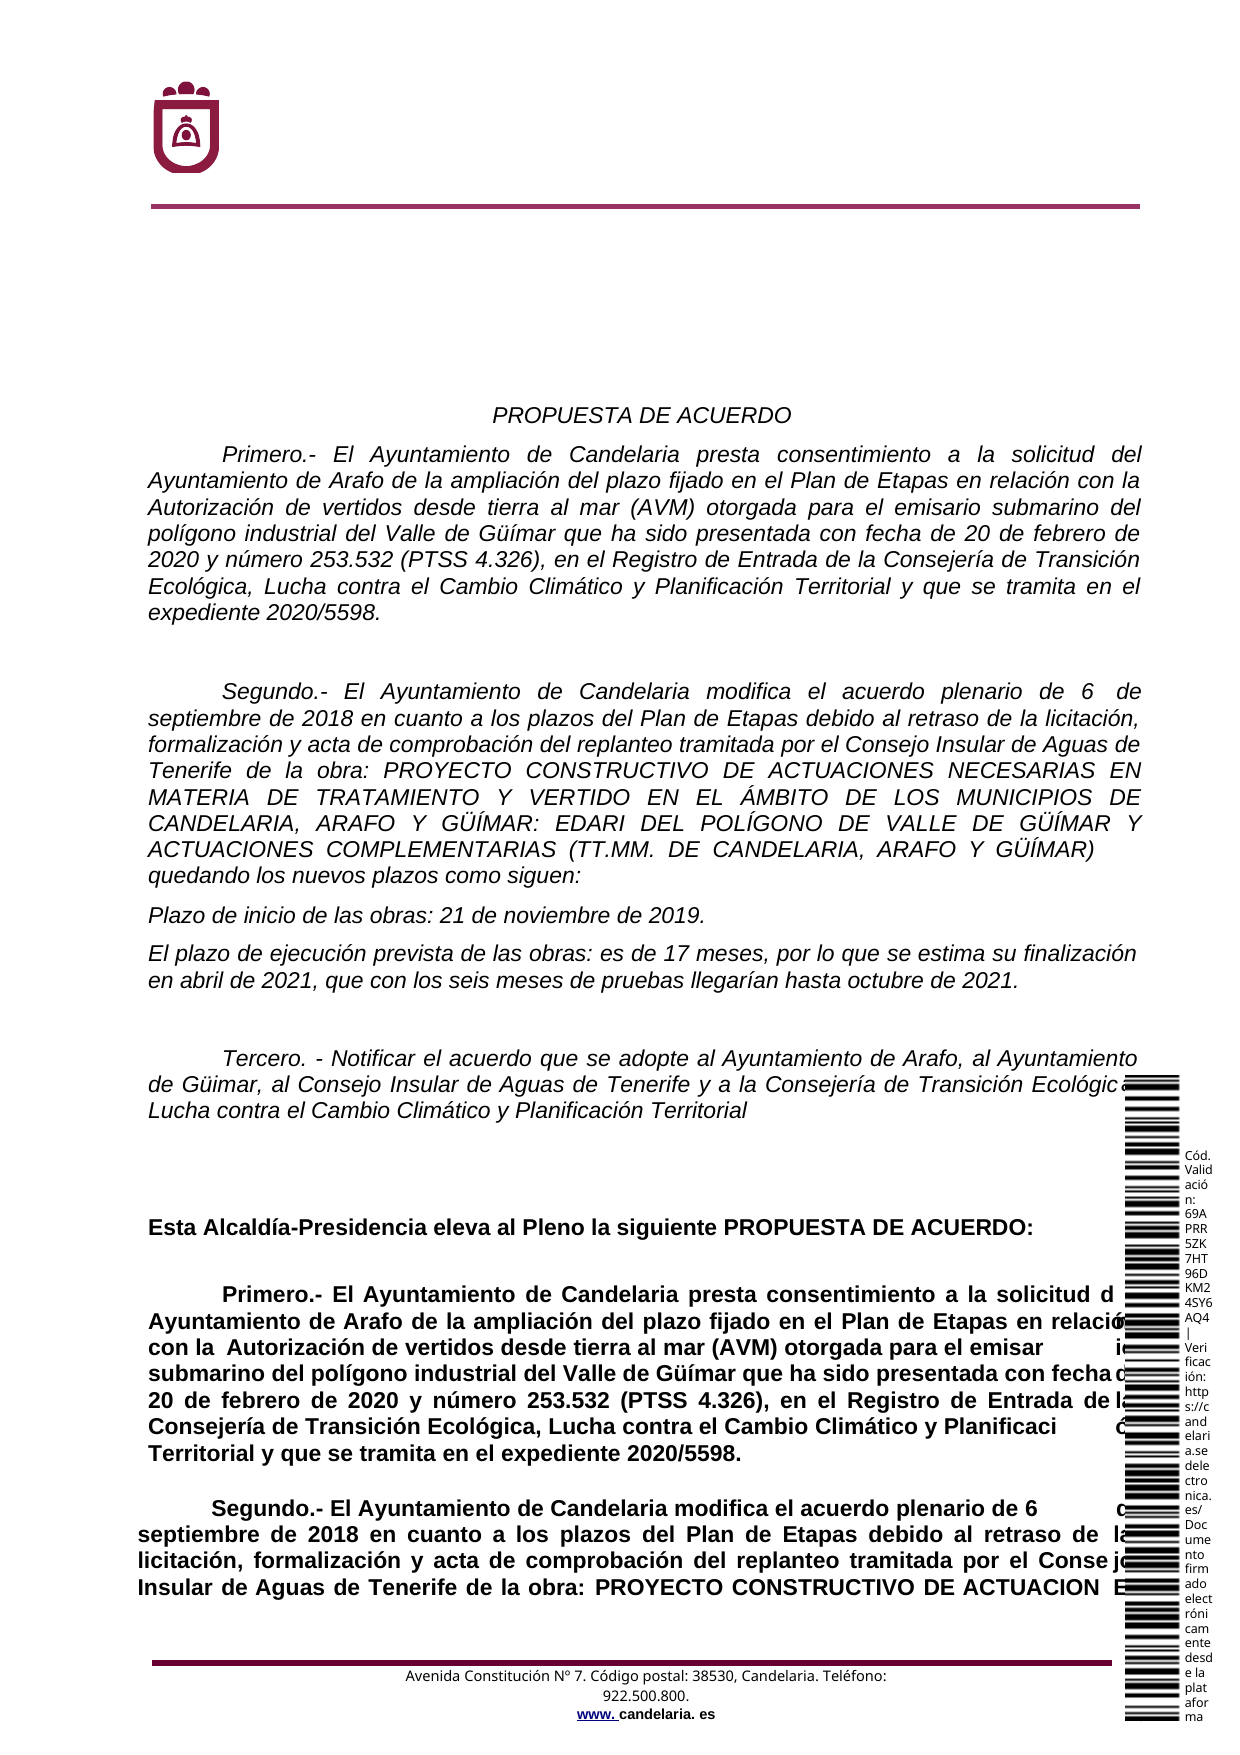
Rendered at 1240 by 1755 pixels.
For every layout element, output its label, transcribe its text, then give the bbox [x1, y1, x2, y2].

subtitle Esta Alcaldía-Presidencia eleva al Pleno la siguiente PROPUESTA DE ACUERDO: Primero.- El Ayuntamiento de Candelaria presta consentimiento a la solicitud d [148, 1172, 1113, 1308]
text Ayuntamiento de Arafo de la ampliación del plazo fijado en el Plan de Etapas en relació con la Autorización de vertidos desde tierra al mar (AVM) otorgada para el emisar submarino del polígono industrial del Valle de Güímar que ha sido presentada con fecha 20 de febrero de 2020 y número 253.532 (PTSS 4.326), en el Registro de Entrada de Consejería de Transición Ecológica, Lucha contra el Cambio Climático y Planificaci Territorial y que se tramita en el expediente 2020/5598. [148, 1308, 1113, 1466]
text Plazo de inicio de las obras: 21 de noviembre de 2019. [148, 902, 1194, 928]
text Avenida Constitución Nº 7. Código postal: 38530, Candelaria. Teléfono: 922.500.800. [372, 1666, 920, 1706]
text Segundo.- El Ayuntamiento de Candelaria modifica el acuerdo plenario de 6 de septiembre de 2018 en cuanto a los plazos del Plan de Etapas debido al retraso de la licitación, formalización y acta de comprobación del replanteo tramitada por el Consejo Insular de Aguas de Tenerife de la obra: PROYECTO CONSTRUCTIVO DE ACTUACIONES NECESARIAS EN MATERIA DE TRATAMIENTO Y VERTIDO EN EL ÁMBITO DE LOS MUNICIPIOS DE CANDELARIA, ARAFO Y GÜÍMAR: EDARI DEL POLÍGONO DE VALLE DE GÜÍMAR Y ACTUACIONES COMPLEMENTARIAS (TT.MM. DE CANDELARIA, ARAFO Y GÜÍMAR) [148, 678, 1142, 863]
text el n io de la ón [1115, 1319, 1125, 1439]
text el n io de la ón [1115, 1281, 1125, 1317]
text Tercero. - Notificar el acuerdo que se adopte al Ayuntamiento de Arafo, al Ayuntamiento de Güimar, al Consejo Insular de Aguas de Tenerife y a la Consejería de Transición Ecológic Lucha contra el Cambio Climático y Planificación Territorial [1182, 1146, 1213, 1723]
text Cód. Validación: 69APRR5ZK7HT96DKM24SY6AQ4 | Verificación: https://candelaria.sedelectronica.es/ Documento firmado electrónicamente desde la plataforma esPublico Gestiona | Página 28 de 31 [1184, 1149, 1213, 1723]
text Primero.- El Ayuntamiento de Candelaria presta consentimiento a la solicitud del Ayuntamiento de Arafo de la ampliación del plazo fijado en el Plan de Etapas en relación con la Autorización de vertidos desde tierra al mar (AVM) otorgada para el emisario submarino del polígono industrial del Valle de Güímar que ha sido presentada con fecha de 20 de febrero de 2020 y número 253.532 (PTSS 4.326), en el Registro de Entrada de la Consejería de Transición Ecológica, Lucha contra el Cambio Climático y Planificación Territorial y que se tramita en el expediente 2020/5598. [148, 441, 1141, 625]
text www. candelaria. es [372, 1706, 921, 1722]
text [372, 1654, 920, 1660]
subtitle Segundo.- El Ayuntamiento de Candelaria modifica el acuerdo plenario de 6 septiembre de 2018 en cuanto a los plazos del Plan de Etapas debido al retraso de licitación, formalización y acta de comprobación del replanteo tramitada por el Conse Insular de Aguas de Tenerife de la obra: PROYECTO CONSTRUCTIVO DE ACTUACION [137, 1494, 1113, 1600]
text de la jo ES [1113, 1494, 1125, 1600]
text PROPUESTA DE ACUERDO [366, 402, 920, 428]
text a, [1121, 1071, 1144, 1097]
text Tercero. - Notificar el acuerdo que se adopte al Ayuntamiento de Arafo, al Ayuntamiento de Güimar, al Consejo Insular de Aguas de Tenerife y a la Consejería de Transición Ecológic Lucha contra el Cambio Climático y Planificación Territorial [148, 1044, 1148, 1318]
text El plazo de ejecución prevista de las obras: es de 17 meses, por lo que se estima su finalización en abril de 2021, que con los seis meses de pruebas llegarían hasta octubre de 2021. [148, 940, 1141, 993]
text quedando los nuevos plazos como siguen: [148, 863, 1194, 889]
